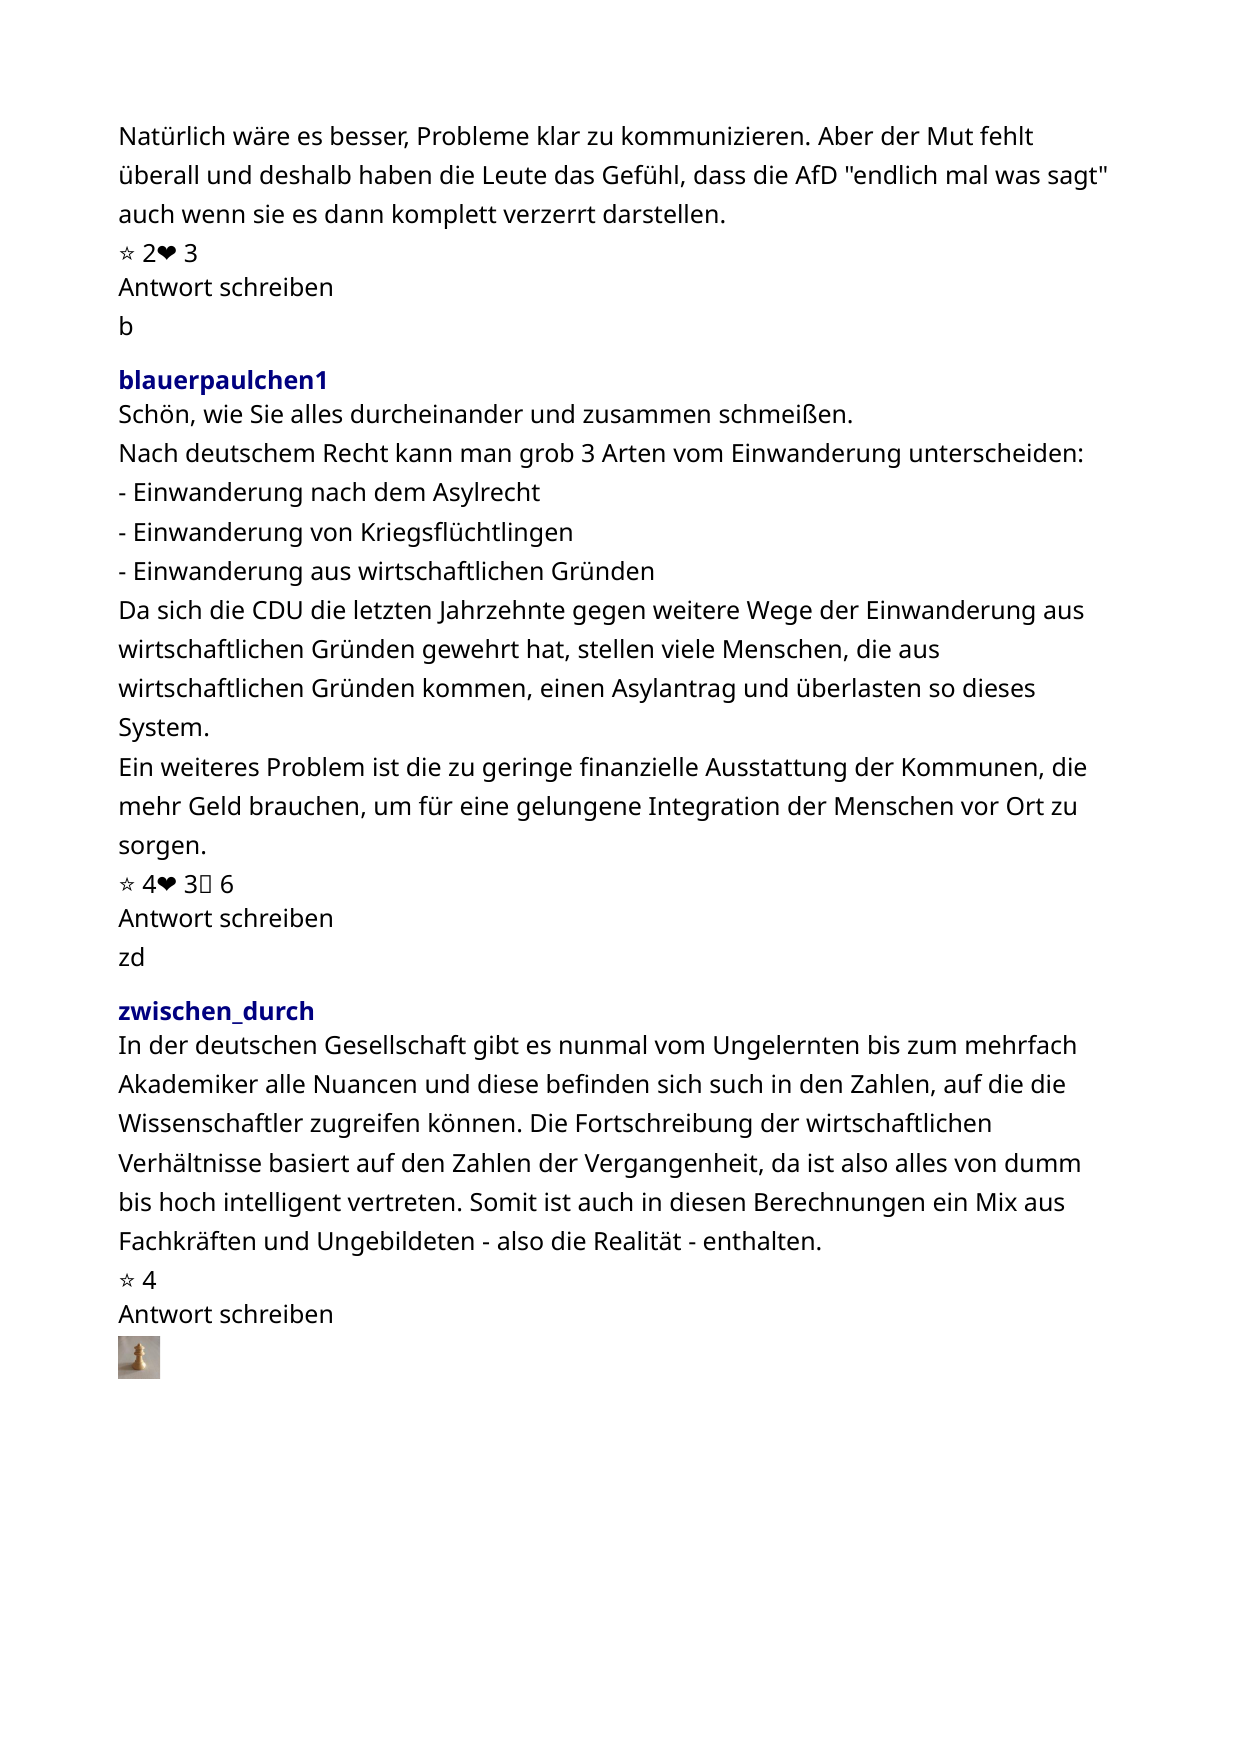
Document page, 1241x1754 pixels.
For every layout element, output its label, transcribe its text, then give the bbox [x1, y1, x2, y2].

text zd [118, 940, 1122, 974]
subtitle zwischen_durch [118, 994, 1122, 1028]
text Antwort schreiben [118, 270, 1122, 304]
text Schön, wie Sie alles durcheinander und zusammen schmeißen. [118, 397, 1122, 431]
text ⭐️ 4 [118, 1263, 1122, 1297]
text Da sich die CDU die letzten Jahrzehnte gegen weitere Wege der Einwanderung aus wirtschaftlichen Gründen gewehrt hat, stellen viele Menschen, die aus wirtschaftlichen Gründen kommen, einen Asylantrag und überlasten so dieses System. [118, 592, 1122, 744]
text Ein weiteres Problem ist die zu geringe finanzielle Ausstattung der Kommunen, die mehr Geld brauchen, um für eine gelungene Integration der Menschen vor Ort zu sorgen. [118, 749, 1122, 862]
text Antwort schreiben [118, 1297, 1122, 1331]
text Antwort schreiben [118, 901, 1122, 935]
text ⭐️ 2❤️ 3 [118, 236, 1122, 270]
text Natürlich wäre es besser, Probleme klar zu kommunizieren. Aber der Mut fehlt überall und deshalb haben die Leute das Gefühl, dass die AfD "endlich mal was sagt" auch wenn sie es dann komplett verzerrt darstellen. [118, 118, 1122, 231]
picture [118, 1336, 161, 1379]
text Nach deutschem Recht kann man grob 3 Arten vom Einwanderung unterscheiden: [118, 436, 1122, 470]
text In der deutschen Gesellschaft gibt es nunmal vom Ungelernten bis zum mehrfach Akademiker alle Nuancen und diese befinden sich such in den Zahlen, auf die die Wissenschaftler zugreifen können. Die Fortschreibung der wirtschaftlichen Verhältnisse basiert auf den Zahlen der Vergangenheit, da ist also alles von dumm bis hoch intelligent vertreten. Somit ist auch in diesen Berechnungen ein Mix aus Fachkräften und Ungebildeten - also die Realität - enthalten. [118, 1028, 1122, 1258]
text - Einwanderung nach dem Asylrecht [118, 475, 1122, 509]
text - Einwanderung aus wirtschaftlichen Gründen [118, 553, 1122, 587]
subtitle blauerpaulchen1 [118, 363, 1122, 397]
text ⭐️ 4❤️ 3🤨 6 [118, 867, 1122, 901]
text - Einwanderung von Kriegsflüchtlingen [118, 514, 1122, 548]
text b [118, 309, 1122, 343]
